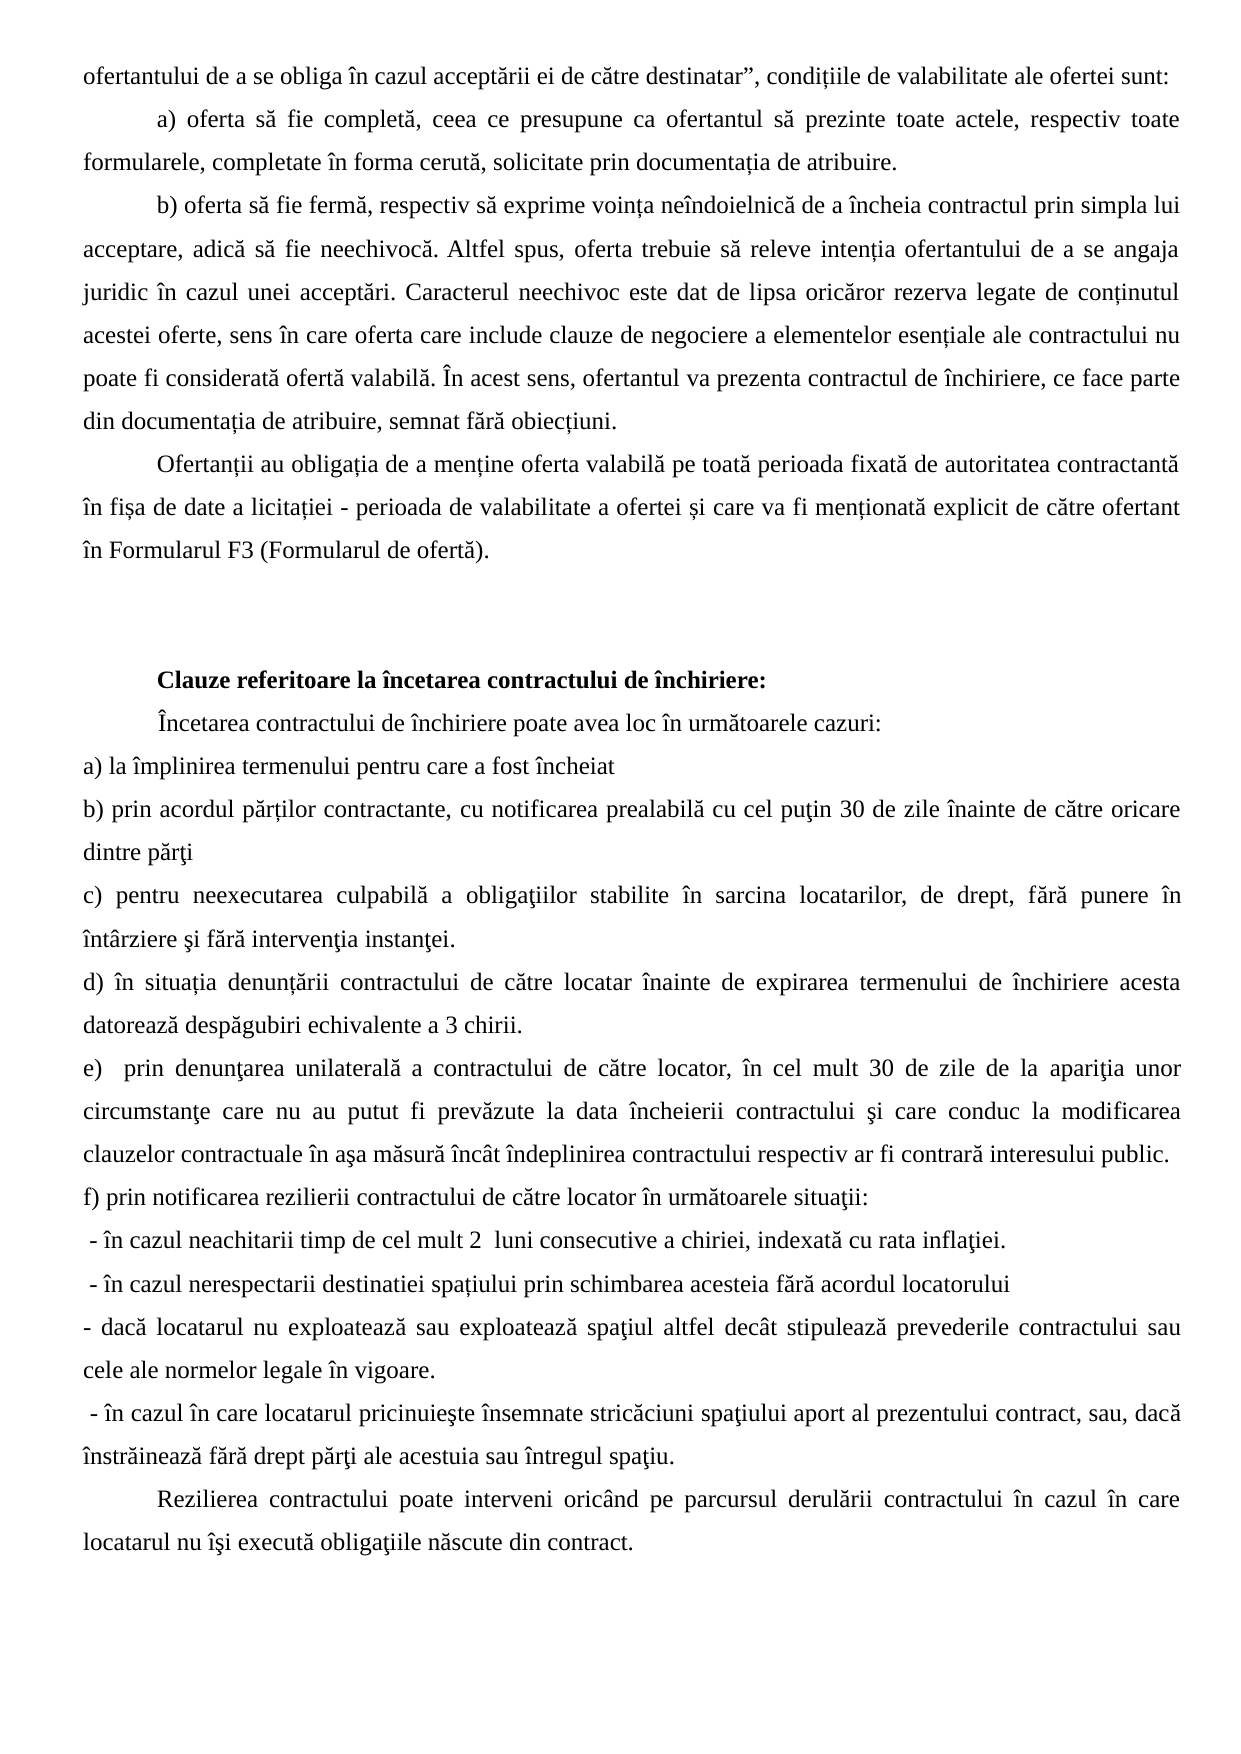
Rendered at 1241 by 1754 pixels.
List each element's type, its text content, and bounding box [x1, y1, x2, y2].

text Încetarea contractului de închiriere poate avea loc în următoarele cazuri: [83, 708, 1181, 737]
text Clauze referitoare la încetarea contractului de închiriere: [83, 665, 1181, 694]
text e) prin denunţarea unilaterală a contractului de către locator, în cel mult 30 de zile de la apariţia unor circumstanţe care nu au putut fi prevăzute la data încheierii contractului şi care conduc la modificarea clauzelor contractuale în aşa măsură încât îndeplinirea contractului respectiv ar fi contrară interesului public. [83, 1053, 1181, 1168]
text - în cazul nerespectarii destinatiei spațiului prin schimbarea acesteia fără acordul locatorului [83, 1269, 1181, 1297]
text c) pentru neexecutarea culpabilă a obligaţiilor stabilite în sarcina locatarilor, de drept, fără punere în întârziere şi fără intervenţia instanţei. [83, 881, 1181, 952]
text f) prin notificarea rezilierii contractului de către locator în următoarele situaţii: [83, 1182, 1181, 1211]
text d) în situația denunțării contractului de către locatar înainte de expirarea termenului de închiriere acesta datorează despăgubiri echivalente a 3 chirii. [83, 967, 1181, 1039]
text a) la împlinirea termenului pentru care a fost încheiat [83, 751, 1181, 780]
text b) prin acordul părților contractante, cu notificarea prealabilă cu cel puţin 30 de zile înainte de către oricare dintre părţi [83, 794, 1181, 866]
text Rezilierea contractului poate interveni oricând pe parcursul derulării contractului în cazul în care locatarul nu îşi execută obligaţiile născute din contract. [83, 1484, 1181, 1556]
text - dacă locatarul nu exploatează sau exploatează spaţiul altfel decât stipulează prevederile contractului sau cele ale normelor legale în vigoare. [83, 1312, 1181, 1384]
text - în cazul în care locatarul pricinuieşte însemnate stricăciuni spaţiului aport al prezentului contract, sau, dacă înstrăinează fără drept părţi ale acestuia sau întregul spaţiu. [83, 1398, 1181, 1470]
text a) oferta să fie completă, ceea ce presupune ca ofertantul să prezinte toate actele, respectiv toate formularele, completate în forma cerută, solicitate prin documentația de atribuire. [83, 104, 1181, 176]
text Ofertanții au obligația de a menține oferta valabilă pe toată perioada fixată de autoritatea contractantă în fișa de date a licitației - perioada de valabilitate a ofertei și care va fi menționată explicit de către ofertant în Formularul F3 (Formularul de ofertă). [83, 449, 1181, 564]
text - în cazul neachitarii timp de cel mult 2 luni consecutive a chiriei, indexată cu rata inflaţiei. [83, 1226, 1181, 1254]
text b) oferta să fie fermă, respectiv să exprime voința neîndoielnică de a încheia contractul prin simpla lui acceptare, adică să fie neechivocă. Altfel spus, oferta trebuie să releve intenția ofertantului de a se angaja juridic în cazul unei acceptări. Caracterul neechivoc este dat de lipsa oricăror rezerva legate de conținutul acestei oferte, sens în care oferta care include clauze de negociere a elementelor esențiale ale contractului nu poate fi considerată ofertă valabilă. În acest sens, ofertantul va prezenta contractul de închiriere, ce face parte din documentația de atribuire, semnat fără obiecțiuni. [83, 191, 1181, 435]
text ofertantului de a se obliga în cazul acceptării ei de către destinatar”, condițiile de valabilitate ale ofertei sunt: [83, 61, 1181, 90]
